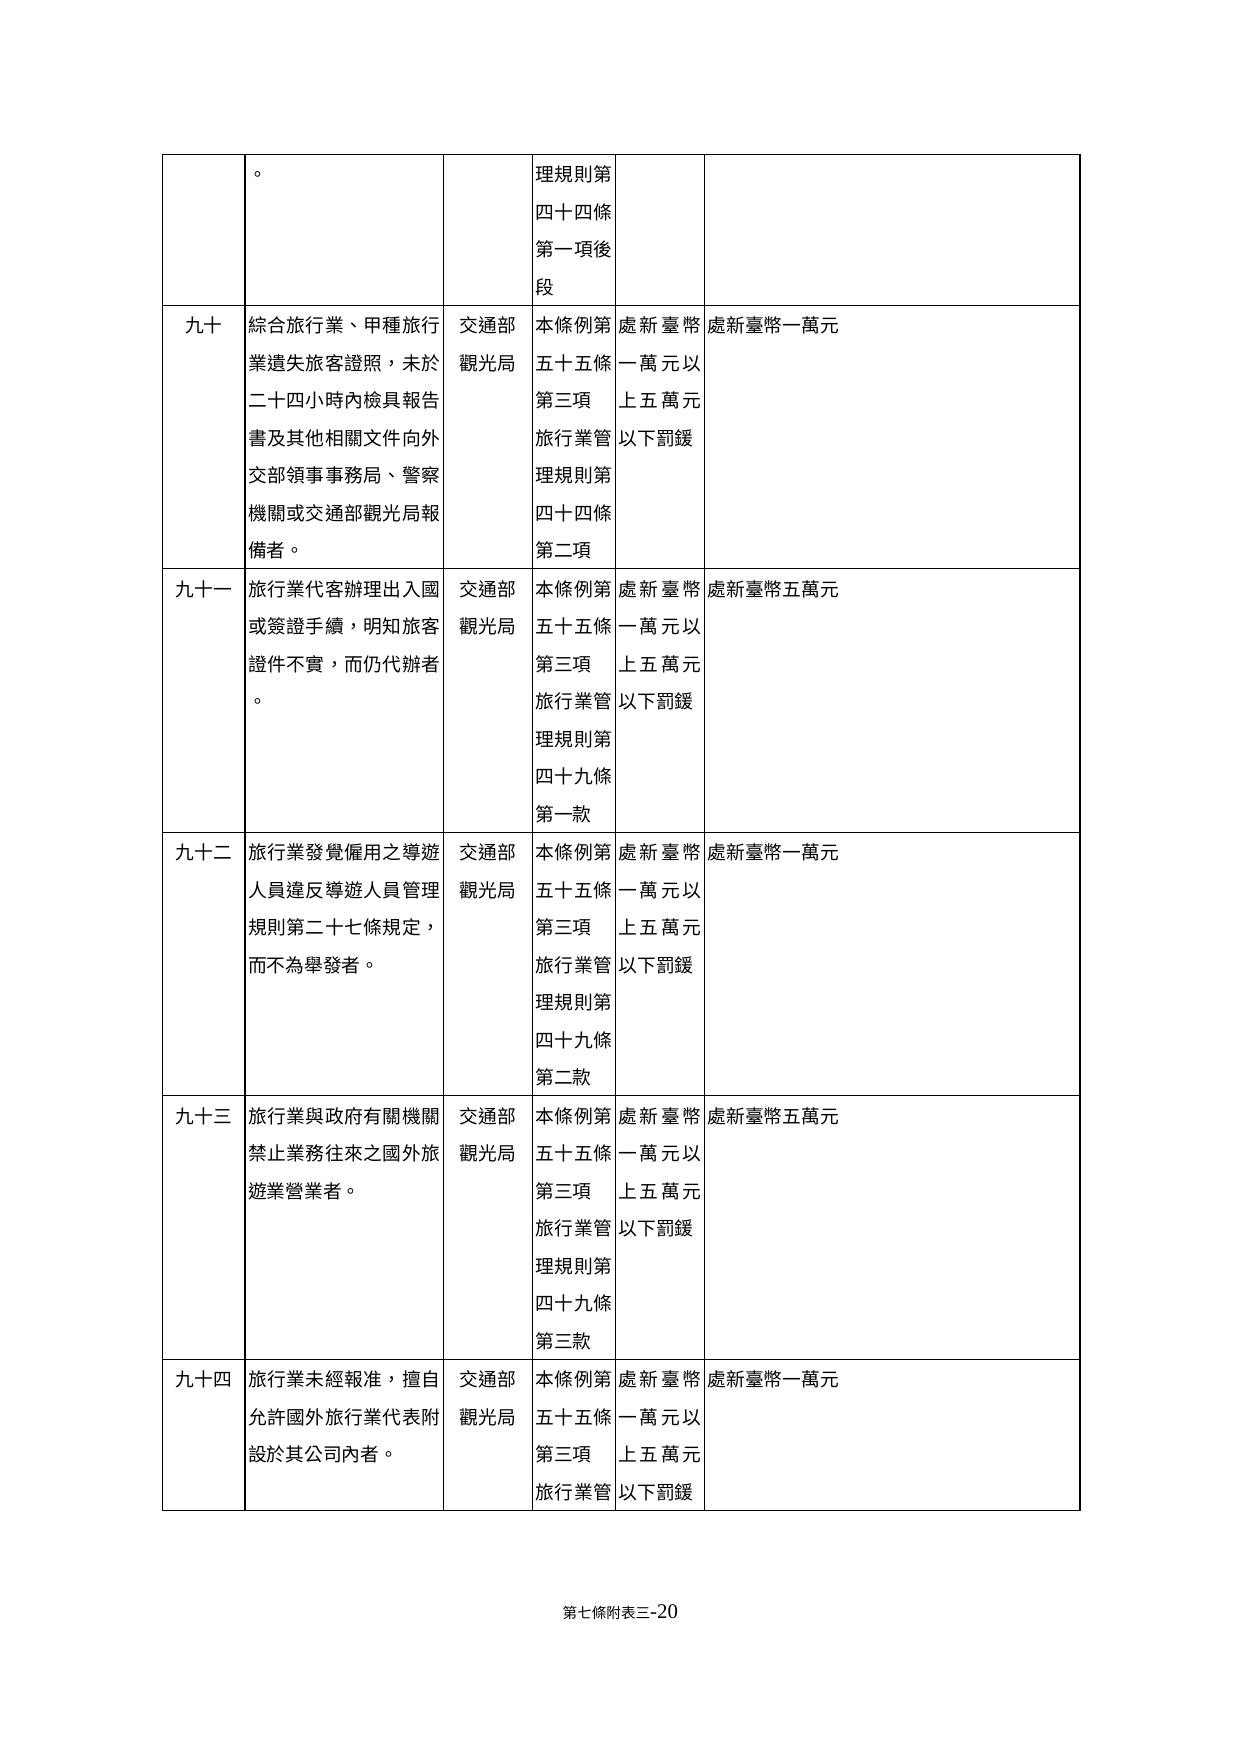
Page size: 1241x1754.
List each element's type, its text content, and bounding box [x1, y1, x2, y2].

table_cell 本條例第五十五條第三項 旅行業管理規則第四十九條第一款 [533, 569, 615, 832]
table_cell 九十三 [163, 1096, 244, 1359]
table_cell 本條例第五十五條第三項 旅行業管理規則第四十九條第三款 [533, 1096, 615, 1359]
table_cell 綜合旅行業、甲種旅行業遺失旅客證照，未於二十四小時內檢具報告書及其他相關文件向外交部領事事務局、警察機關或交通部觀光局報備者。 [246, 306, 443, 568]
table_cell 旅行業與政府有關機關禁止業務往來之國外旅遊業營業者。 [246, 1096, 443, 1359]
table_cell 交通部 觀光局 [444, 833, 532, 1095]
table_cell 九十一 [163, 569, 244, 832]
table_cell 交通部 觀光局 [444, 569, 532, 832]
table_cell 處新臺幣一萬元 [705, 1360, 1079, 1510]
table_cell 處新臺幣一萬元 [705, 306, 1079, 568]
table_cell 處新臺幣一萬元以上五萬元以下罰鍰 [616, 306, 704, 568]
table_cell [444, 155, 532, 305]
table_cell 交通部 觀光局 [444, 1096, 532, 1359]
table_cell 本條例第五十五條第三項 旅行業管理規則第四十九條第二款 [533, 833, 615, 1095]
table_cell 處新臺幣一萬元以上五萬元以下罰鍰 [616, 833, 704, 1095]
table_cell 。 [246, 155, 443, 305]
table_cell 處新臺幣一萬元以上五萬元以下罰鍰 [616, 1360, 704, 1510]
table_cell [163, 155, 244, 305]
table_cell 旅行業代客辦理出入國或簽證手續，明知旅客證件不實，而仍代辦者。 [246, 569, 443, 832]
table_cell 九十 [163, 306, 244, 568]
table_cell 九十二 [163, 833, 244, 1095]
table_cell 處新臺幣五萬元 [705, 569, 1079, 832]
table_cell 理規則第四十四條第一項後段 [533, 155, 615, 305]
table_cell 本條例第五十五條第三項 旅行業管理規則第四十四條第二項 [533, 306, 615, 568]
table_cell 交通部 觀光局 [444, 306, 532, 568]
table_cell [616, 155, 704, 305]
table_cell [705, 155, 1079, 305]
table_cell 旅行業未經報准，擅自允許國外旅行業代表附設於其公司內者。 [246, 1360, 443, 1510]
table_cell 交通部 觀光局 [444, 1360, 532, 1510]
table_cell 旅行業發覺僱用之導遊人員違反導遊人員管理規則第二十七條規定，而不為舉發者。 [246, 833, 443, 1095]
table_cell 處新臺幣一萬元以上五萬元以下罰鍰 [616, 569, 704, 832]
table_cell 處新臺幣一萬元 [705, 833, 1079, 1095]
table_cell 處新臺幣一萬元以上五萬元以下罰鍰 [616, 1096, 704, 1359]
table_cell 九十四 [163, 1360, 244, 1510]
table_cell 處新臺幣五萬元 [705, 1096, 1079, 1359]
table_cell 本條例第五十五條第三項 旅行業管 [533, 1360, 615, 1510]
